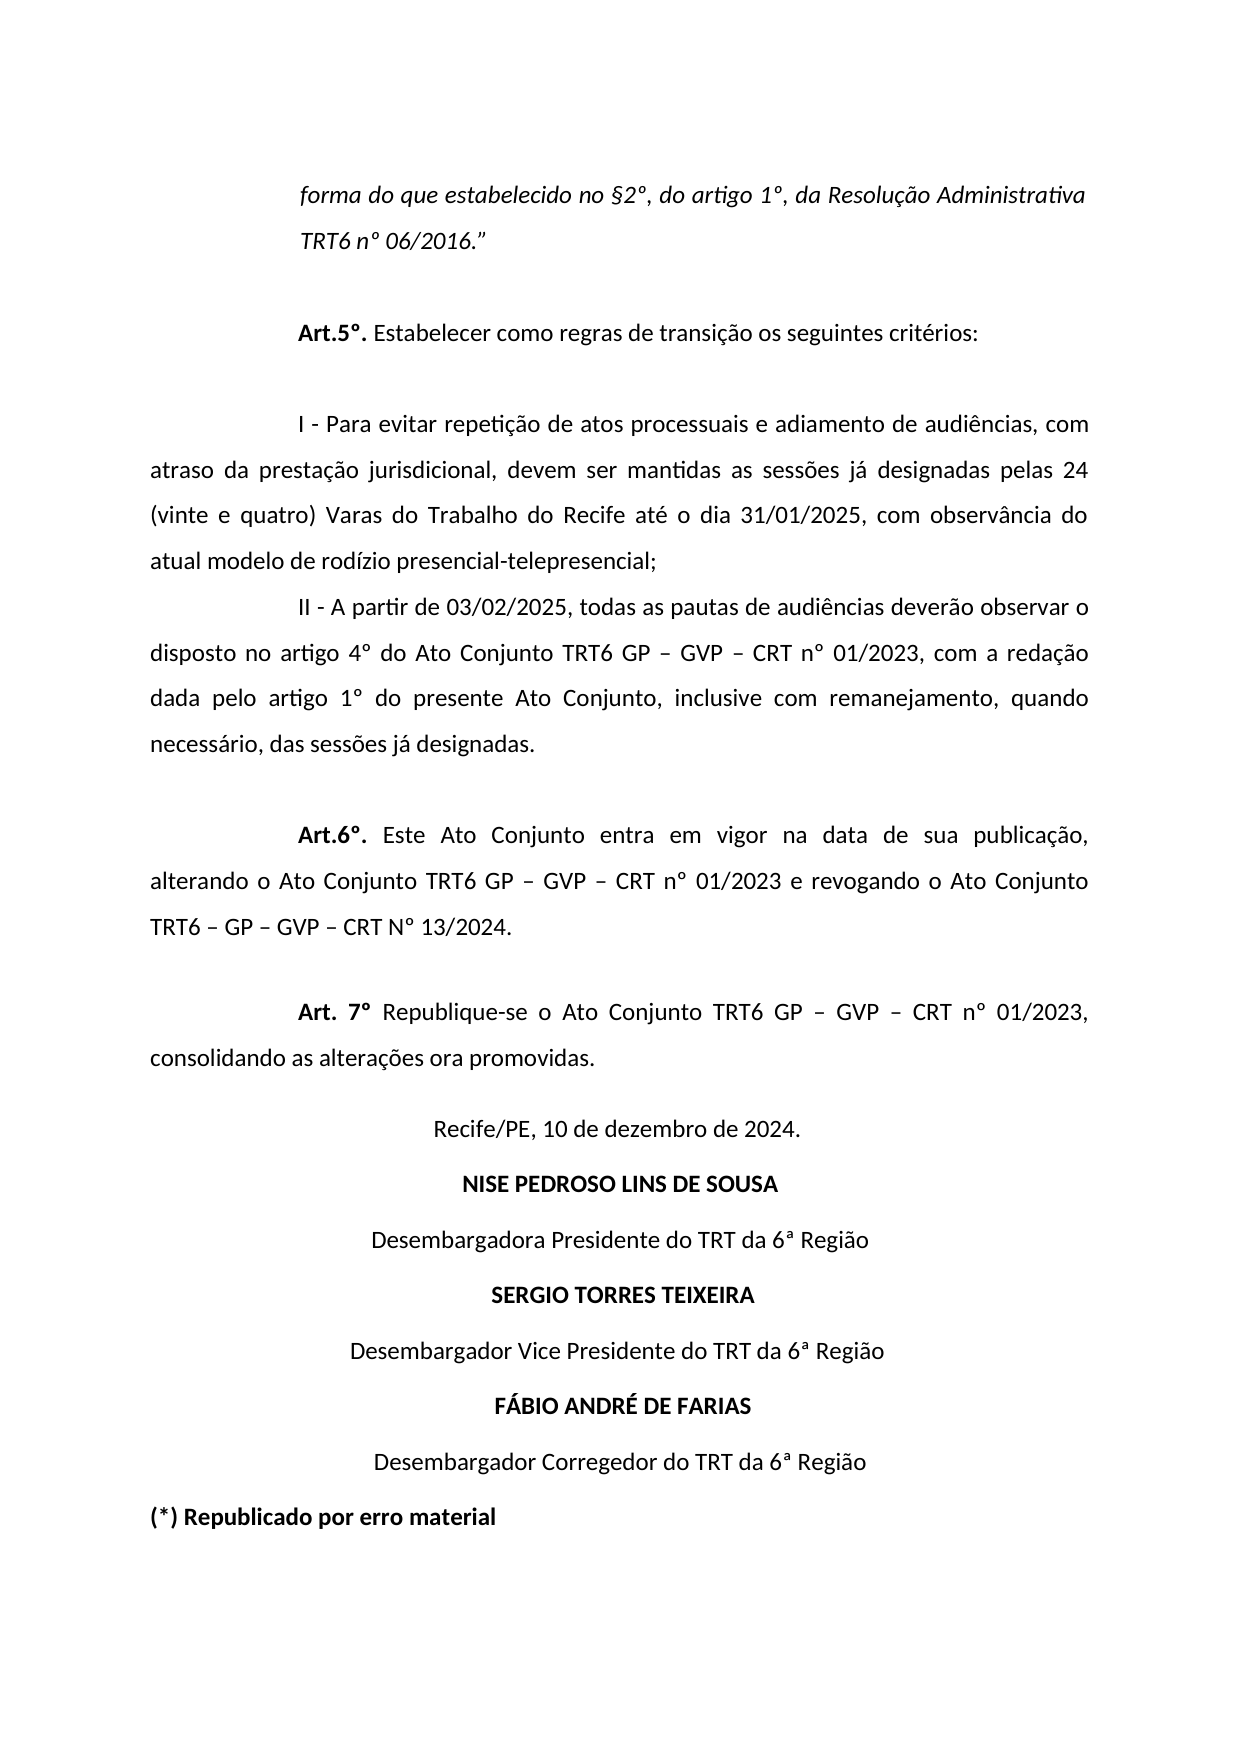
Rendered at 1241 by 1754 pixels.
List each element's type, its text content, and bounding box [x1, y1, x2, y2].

text Recife/PE, 10 de dezembro de 2024. [150, 1113, 1090, 1143]
text I - Para evitar repetição de atos processuais e adiamento de audiências, com atraso da prestação jurisdicional, devem ser mantidas as sessões já designadas pelas 24 (vinte e quatro) Varas do Trabalho do Recife até o dia 31/01/2025, com observância do atual modelo de rodízio presencial-telepresencial; [150, 408, 1090, 576]
text (*) Republicado por erro material [150, 1501, 1090, 1532]
text II - A partir de 03/02/2025, todas as pautas de audiências deverão observar o disposto no artigo 4º do Ato Conjunto TRT6 GP – GVP – CRT nº 01/2023, com a redação dada pelo artigo 1º do presente Ato Conjunto, inclusive com remanejamento, quando necessário, das sessões já designadas. [150, 591, 1090, 759]
text Desembargador Corregedor do TRT da 6ª Região [150, 1446, 1090, 1476]
text FÁBIO ANDRÉ DE FARIAS [150, 1390, 1090, 1421]
text Art. 7º Republique-se o Ato Conjunto TRT6 GP – GVP – CRT nº 01/2023, consolidando as alterações ora promovidas. [150, 996, 1090, 1073]
text Art.5º. Estabelecer como regras de transição os seguintes critérios: [150, 317, 1090, 347]
text SERGIO TORRES TEIXEIRA [150, 1279, 1090, 1310]
text NISE PEDROSO LINS DE SOUSA [150, 1168, 1090, 1199]
text Desembargador Vice Presidente do TRT da 6ª Região [150, 1335, 1090, 1365]
text Art.6º. Este Ato Conjunto entra em vigor na data de sua publicação, alterando o Ato Conjunto TRT6 GP – GVP – CRT nº 01/2023 e revogando o Ato Conjunto TRT6 – GP – GVP – CRT Nº 13/2024. [150, 820, 1090, 942]
text forma do que estabelecido no §2º, do artigo 1º, da Resolução Administrativa TRT6 nº 06/2016.” [300, 179, 1090, 256]
text Desembargadora Presidente do TRT da 6ª Região [150, 1224, 1090, 1254]
